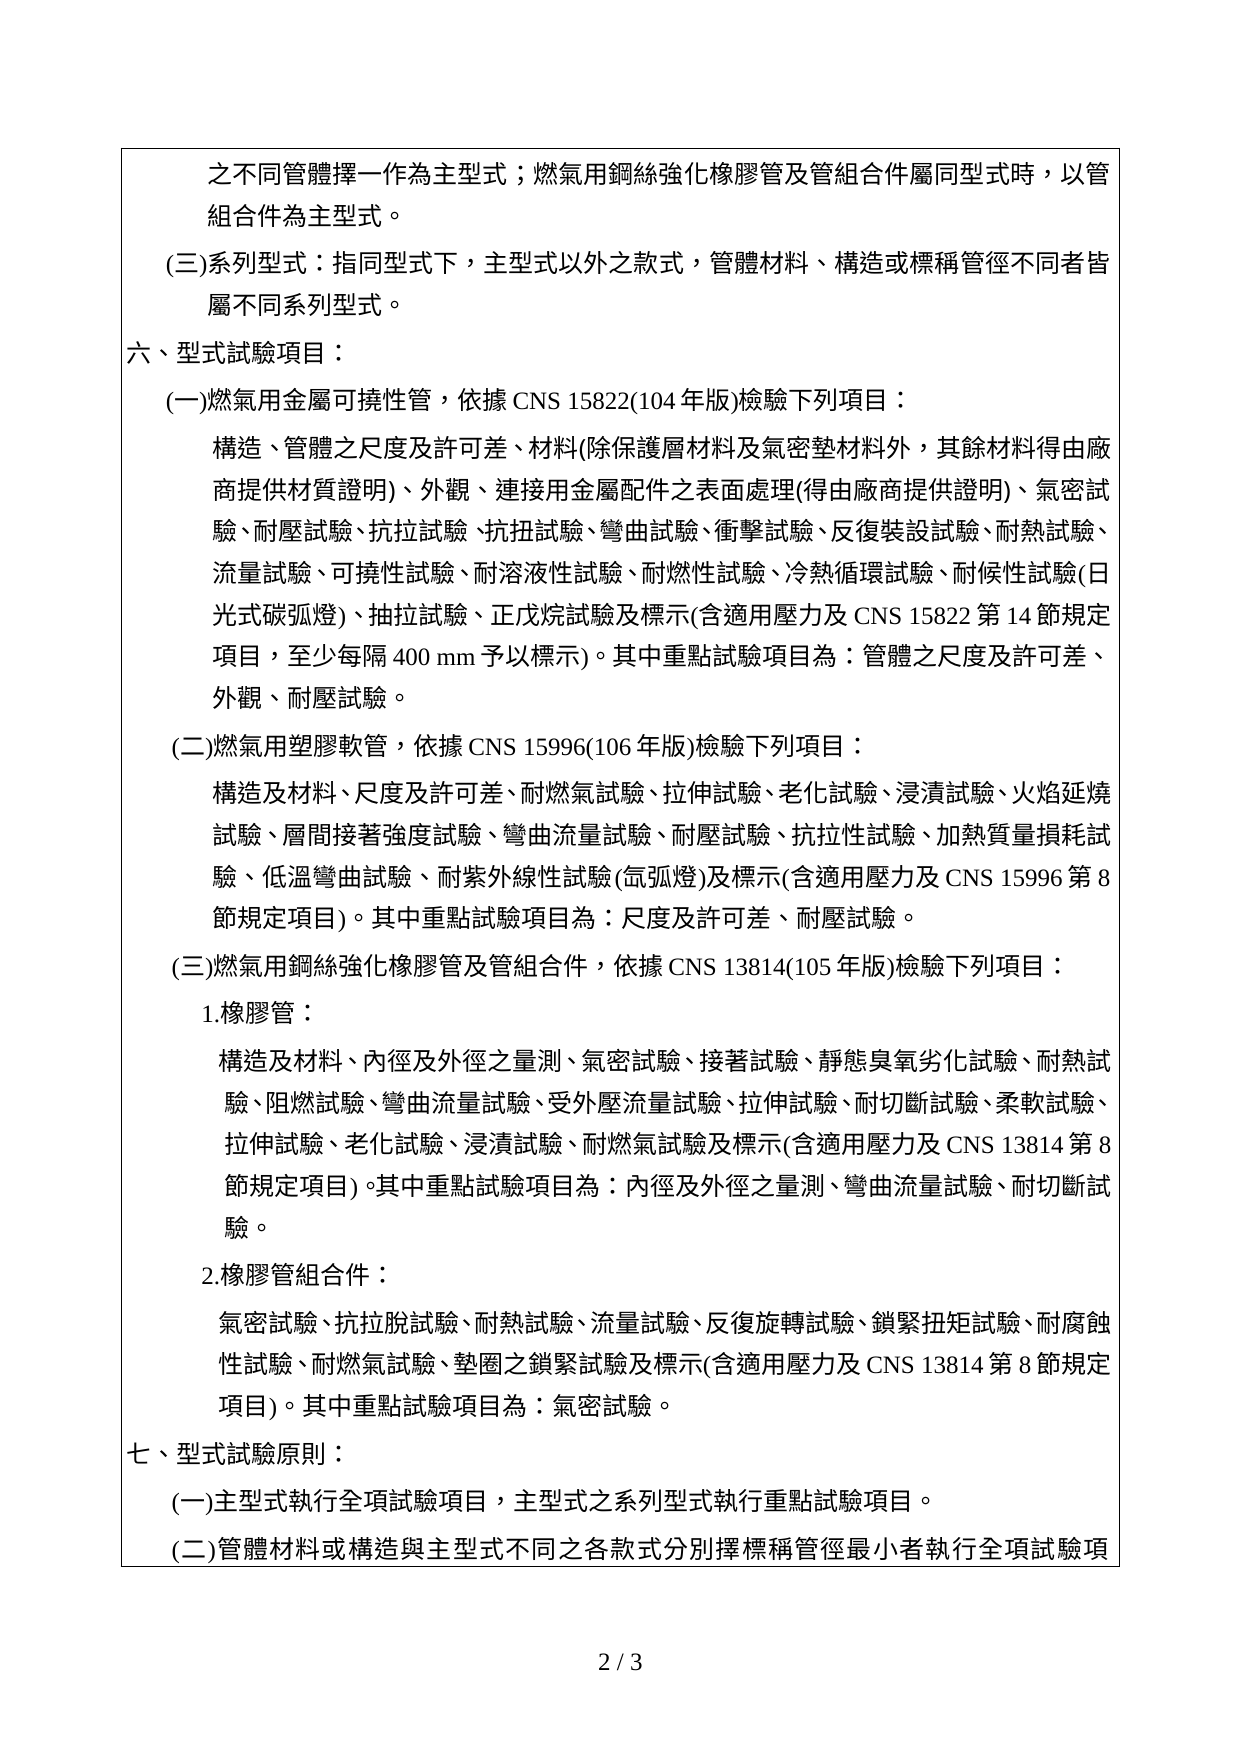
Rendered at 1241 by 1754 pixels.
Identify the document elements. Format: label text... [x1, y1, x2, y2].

table_cell 其他檢驗規定： 表列商品自108年7月1日起實施輸入及國內產製檢驗，檢驗方式為驗證登錄，應於商品進口或出廠前取得驗證登錄證書。符合檢驗規定後，始得於國內市場陳列或銷售。 自公告日起，本局即可受理表列商品申請驗證登錄作業，經本局審查符合者將核發商品驗證登錄證書。證書有效期間為三年，於檢驗實施日期前取得證書者，其證書有效期間為108年7月1日至111年6月30日止。 表列商品輸入規定代號為C02。 表列商品之驗證登錄符合性評鑑程序模式依「商品驗證登錄辦法」第3條規定實施。 型式認定原則： 同型式：表列商品分為燃氣用金屬可撓性管、燃氣用塑膠軟管，及燃氣用鋼絲強化橡膠管與管組合件等3種型式。 主型式：同型式中標稱管徑最小者為主型式，材料或構造不同而最小標稱管徑相同之不同管體擇一作為主型式；燃氣用鋼絲強化橡膠管及管組合件屬同型式時，以管組合件為主型式。 系列型式：指同型式下，主型式以外之款式，管體材料、構造或標稱管徑不同者皆屬不同系列型式。 型式試驗項目： (一)燃氣用金屬可撓性管，依據CNS 15822(104年版)檢驗下列項目： 構造、管體之尺度及許可差、材料(除保護層材料及氣密墊材料外，其餘材料得由廠商提供材質證明)、外觀、連接用金屬配件之表面處理(得由廠商提供證明)、氣密試驗、耐壓試驗、抗拉試驗、抗扭試驗、彎曲試驗、衝擊試驗、反復裝設試驗、耐熱試驗、流量試驗、可撓性試驗、耐溶液性試驗、耐燃性試驗、冷熱循環試驗、耐候性試驗(日光式碳弧燈)、抽拉試驗、正戊烷試驗及標示(含適用壓力及CNS 15822第14節規定項目，至少每隔400 mm予以標示)。其中重點試驗項目為：管體之尺度及許可差、外觀、耐壓試驗。 (二)燃氣用塑膠軟管，依據CNS 15996(106年版)檢驗下列項目： 構造及材料、尺度及許可差、耐燃氣試驗、拉伸試驗、老化試驗、浸漬試驗、火焰延燒試驗、層間接著強度試驗、彎曲流量試驗、耐壓試驗、抗拉性試驗、加熱質量損耗試驗、低溫彎曲試驗、耐紫外線性試驗(氙弧燈)及標示(含適用壓力及CNS 15996第8節規定項目)。其中重點試驗項目為：尺度及許可差、耐壓試驗。 (三)燃氣用鋼絲強化橡膠管及管組合件，依據CNS 13814(105年版)檢驗下列項目： 1.橡膠管： 構造及材料、內徑及外徑之量測、氣密試驗、接著試驗、靜態臭氧劣化試驗、耐熱試驗、阻燃試驗、彎曲流量試驗、受外壓流量試驗、拉伸試驗、耐切斷試驗、柔軟試驗、拉伸試驗、老化試驗、浸漬試驗、耐燃氣試驗及標示(含適用壓力及CNS 13814第8節規定項目)。其中重點試驗項目為：內徑及外徑之量測、彎曲流量試驗、耐切斷試驗。 2.橡膠管組合件： 氣密試驗、抗拉脫試驗、耐熱試驗、流量試驗、反復旋轉試驗、鎖緊扭矩試驗、耐腐蝕性試驗、耐燃氣試驗、墊圈之鎖緊試驗及標示(含適用壓力及CNS 13814第8節規定項目)。其中重點試驗項目為：氣密試驗。 型式試驗原則： (一)主型式執行全項試驗項目，主型式之系列型式執行重點試驗項目。 (二)管體材料或構造與主型式不同之各款式分別擇標稱管徑最小者執行全項試驗項目，該各款式之其餘標稱管徑者執行重點試驗項目。 (三)燃氣用鋼絲強化橡膠管組合件須分別執行橡膠管及橡膠管組合件之試驗項目。 型式試驗申請人應檢具下列技術文件及樣品： 商品型錄及4*6吋以上成品彩色照片(含外觀及內部結構)。 使用說明書(含安裝及使用注意事項，如適用壓力、建議儲存期限與使用期限、請有合格證照之技術士安裝等)。 商品構造圖(含構成斷面圖、尺寸)、材料及主要成分 中文標示樣張。 樣品。 型式試驗受理地點：本局或其所屬分局，或本局認可之指定試驗室。 商品驗證登錄受理地點：本局或其所屬分局。 表列商品驗證登錄審查期限為14個工作天(等待補送資料或樣品之時間不計)。 取得商品驗證登錄證書之商品，報驗義務人應依「商品檢驗標識使用辦法」第4條之規定自行印製商品檢驗標識於商品本體明顯處。表列商品長度每45公分以內，應標明商品檢驗標識，但長度不滿45公分者，每一條均標示之。 如接獲檢舉或於相關管道得知訊息，對報驗商品符合檢驗標準之一致性有懷疑時，得逕行取樣檢驗。 檢驗規費依「商品檢驗規費收費辦法」計收。 型式試驗費：依受理試驗單位收費規定收取。 表列商品之檢驗標準以本公告所列版次為準，若有新增（修）訂版次時，則由本局另行訂定實施日期。 表列參考貨品分類號列僅供參考，屬表列之商品如經財政部關務署或經濟部國際貿易局認定非歸屬表列參考貨品分類號列，仍應於進入市場前完成檢驗程序。 [122, 149, 1119, 1566]
